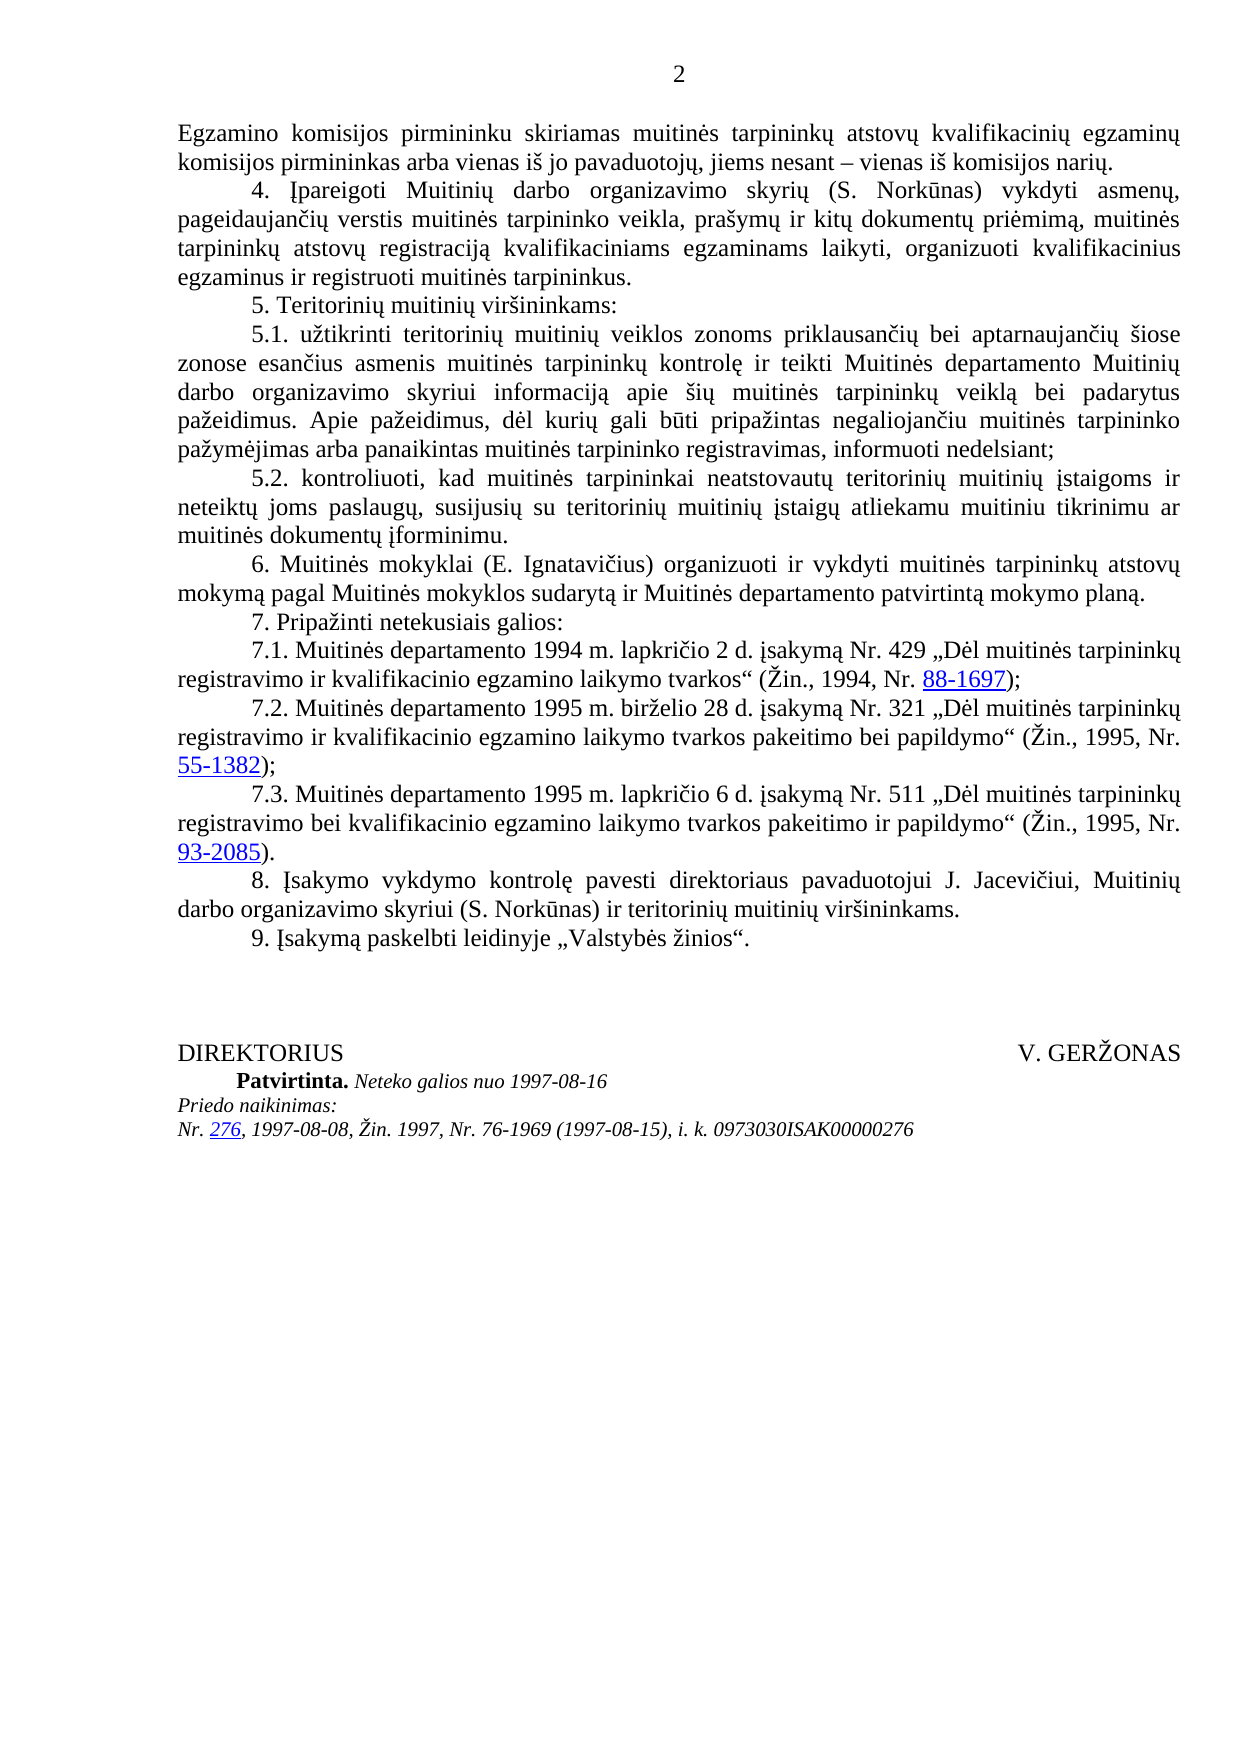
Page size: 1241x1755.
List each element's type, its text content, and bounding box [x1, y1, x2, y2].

text Nr. 276, 1997-08-08, Žin. 1997, Nr. 76-1969 (1997-08-15), i. k. 0973030ISAK00000276 [177, 1117, 1181, 1141]
text 8. Įsakymo vykdymo kontrolę pavesti direktoriaus pavaduotojui J. Jacevičiui, Muitinių darbo organizavimo skyriui (S. Norkūnas) ir teritorinių muitinių viršininkams. [177, 866, 1181, 923]
text 9. Įsakymą paskelbti leidinyje „Valstybės žinios“. [177, 923, 1181, 952]
text 7.2. Muitinės departamento 1995 m. birželio 28 d. įsakymą Nr. 321 „Dėl muitinės tarpininkų registravimo ir kvalifikacinio egzamino laikymo tvarkos pakeitimo bei papildymo“ (Žin., 1995, Nr. 55-1382); [177, 693, 1181, 779]
text 5. Teritorinių muitinių viršininkams: [177, 291, 1181, 319]
text 6. Muitinės mokyklai (E. Ignatavičius) organizuoti ir vykdyti muitinės tarpininkų atstovų mokymą pagal Muitinės mokyklos sudarytą ir Muitinės departamento patvirtintą mokymo planą. [177, 549, 1181, 607]
text Patvirtinta. Neteko galios nuo 1997-08-16 [177, 1067, 1181, 1093]
text Egzamino komisijos pirmininku skiriamas muitinės tarpininkų atstovų kvalifikacinių egzaminų komisijos pirmininkas arba vienas iš jo pavaduotojų, jiems nesant – vienas iš komisijos narių. [177, 118, 1181, 176]
text 4. Įpareigoti Muitinių darbo organizavimo skyrių (S. Norkūnas) vykdyti asmenų, pageidaujančių verstis muitinės tarpininko veikla, prašymų ir kitų dokumentų priėmimą, muitinės tarpininkų atstovų registraciją kvalifikaciniams egzaminams laikyti, organizuoti kvalifikacinius egzaminus ir registruoti muitinės tarpininkus. [177, 176, 1181, 291]
text 5.1. užtikrinti teritorinių muitinių veiklos zonoms priklausančių bei aptarnaujančių šiose zonose esančius asmenis muitinės tarpininkų kontrolę ir teikti Muitinės departamento Muitinių darbo organizavimo skyriui informaciją apie šių muitinės tarpininkų veiklą bei padarytus pažeidimus. Apie pažeidimus, dėl kurių gali būti pripažintas negaliojančiu muitinės tarpininko pažymėjimas arba panaikintas muitinės tarpininko registravimas, informuoti nedelsiant; [177, 319, 1181, 463]
text 7.3. Muitinės departamento 1995 m. lapkričio 6 d. įsakymą Nr. 511 „Dėl muitinės tarpininkų registravimo bei kvalifikacinio egzamino laikymo tvarkos pakeitimo ir papildymo“ (Žin., 1995, Nr. 93-2085). [177, 779, 1181, 866]
text 5.2. kontroliuoti, kad muitinės tarpininkai neatstovautų teritorinių muitinių įstaigoms ir neteiktų joms paslaugų, susijusių su teritorinių muitinių įstaigų atliekamu muitiniu tikrinimu ar muitinės dokumentų įforminimu. [177, 463, 1181, 549]
text DIREKTORIUS V. GERŽONAS [177, 1038, 1181, 1067]
text Priedo naikinimas: [177, 1093, 1181, 1117]
text 7. Pripažinti netekusiais galios: [177, 607, 1181, 636]
text 7.1. Muitinės departamento 1994 m. lapkričio 2 d. įsakymą Nr. 429 „Dėl muitinės tarpininkų registravimo ir kvalifikacinio egzamino laikymo tvarkos“ (Žin., 1994, Nr. 88-1697); [177, 636, 1181, 693]
